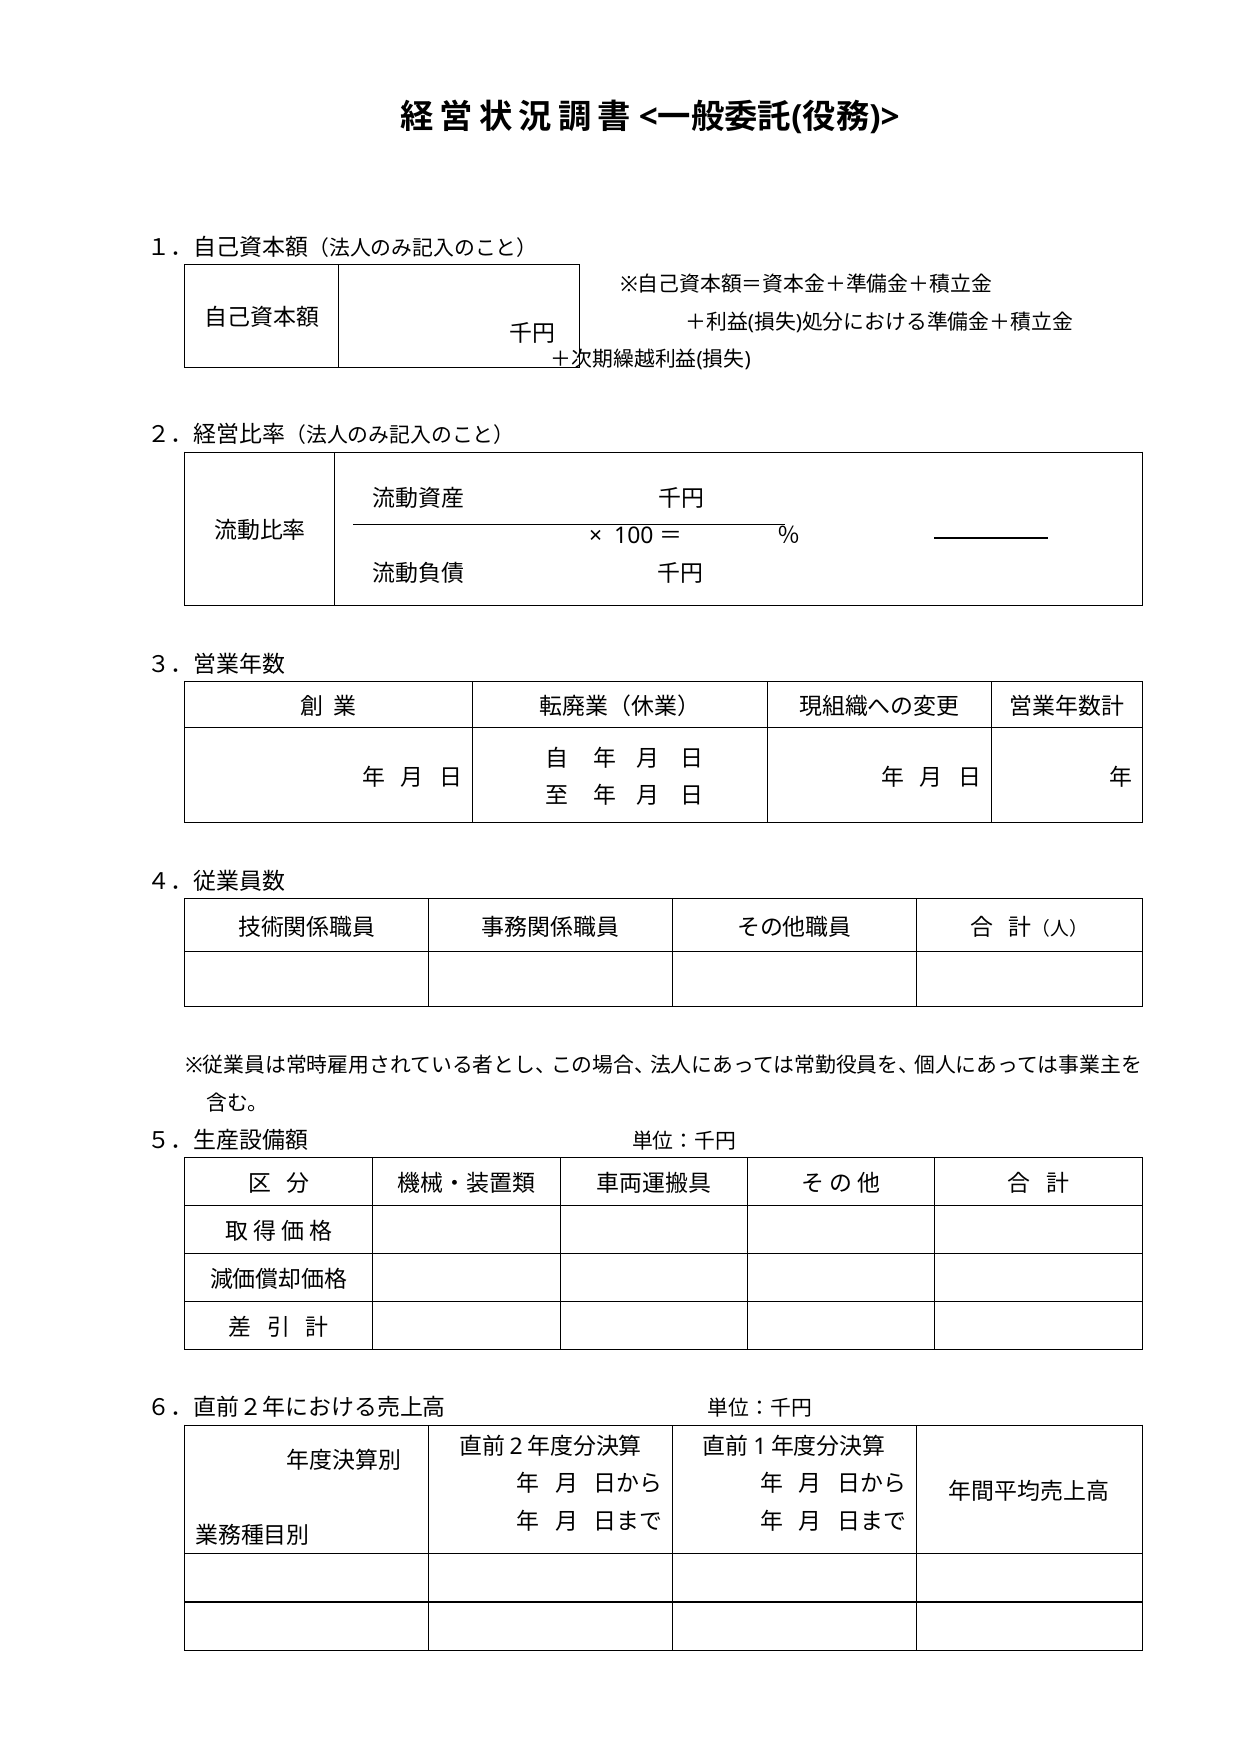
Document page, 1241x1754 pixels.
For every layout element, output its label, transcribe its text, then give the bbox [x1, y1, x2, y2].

table_cell [917, 952, 1142, 1006]
table_header 技術関係職員 [185, 899, 428, 951]
table_cell 差 引 計 [185, 1302, 372, 1348]
table_cell [373, 1302, 560, 1348]
table_cell 自 年 月 日 至 年 月 日 [473, 728, 767, 822]
text ４．従業員数 [148, 861, 1152, 898]
table_cell [673, 1554, 916, 1601]
text ＋利益(損失)処分における準備金＋積立金 [620, 302, 1152, 339]
table_header 合 計（人） [917, 899, 1142, 951]
table_header 千円 [339, 265, 579, 367]
table_header 営業年数計 [992, 682, 1142, 727]
table_header 直前1年度分決算 年 月 日から 年 月 日まで [673, 1426, 916, 1553]
table_cell 年 [992, 728, 1142, 822]
table_cell 年 月 日 [768, 728, 991, 822]
table_cell [917, 1554, 1142, 1601]
table_header そ の 他 [748, 1158, 934, 1205]
text ※従業員は常時雇用されている者とし、この場合、法人にあっては常勤役員を、個人にあっては事業主を含む。 [185, 1045, 1141, 1120]
table_cell [429, 952, 672, 1006]
text ２．経営比率（法人のみ記入のこと） [148, 414, 1152, 452]
table_header その他職員 [673, 899, 916, 951]
table_header 転廃業（休業） [473, 682, 767, 727]
table_cell [185, 952, 428, 1006]
table_cell [373, 1254, 560, 1301]
table_header 現組織への変更 [768, 682, 991, 727]
table_cell [673, 1603, 916, 1650]
table_cell 減価償却価格 [185, 1254, 372, 1301]
text １．自己資本額（法人のみ記入のこと） [148, 227, 1152, 264]
table_cell [673, 952, 916, 1006]
table_header 事務関係職員 [429, 899, 672, 951]
table_cell [917, 1603, 1142, 1650]
text ※自己資本額＝資本金＋準備金＋積立金 [620, 264, 1152, 302]
table_header 直前2年度分決算 年 月 日から 年 月 日まで [429, 1426, 672, 1553]
table_header 機械・装置類 [373, 1158, 560, 1205]
text ３．営業年数 [148, 643, 1152, 681]
table_cell [748, 1206, 934, 1253]
table_cell [185, 1554, 428, 1601]
table_cell [429, 1603, 672, 1650]
table_header 流動比率 [185, 453, 334, 605]
table_cell [561, 1254, 747, 1301]
table_cell 年 月 日 [185, 728, 472, 822]
table_header 区 分 [185, 1158, 372, 1205]
table_cell [561, 1206, 747, 1253]
table_cell [748, 1302, 934, 1348]
table_cell [748, 1254, 934, 1301]
text ６．直前２年における売上高 単位：千円 [148, 1387, 1152, 1424]
table_header 年度決算別 業務種目別 [185, 1426, 428, 1553]
table_header 合 計 [935, 1158, 1142, 1205]
table_cell [185, 1603, 428, 1650]
text 経営状況調書 <一般委託(役務)> [148, 77, 1152, 152]
table_header 創 業 [185, 682, 472, 727]
text ＋次期繰越利益(損失) [193, 339, 1152, 377]
table_header 流動資産 千円 × 100 ＝ ％ 流動負債 千円 [335, 453, 1142, 605]
table_cell [561, 1302, 747, 1348]
table_cell [935, 1302, 1142, 1348]
table_cell 取 得 価 格 [185, 1206, 372, 1253]
table_cell [935, 1254, 1142, 1301]
table_cell [373, 1206, 560, 1253]
table_cell [935, 1206, 1142, 1253]
table_header 自己資本額 [185, 265, 338, 367]
text ５．生産設備額 単位：千円 [148, 1120, 1152, 1157]
table_cell [429, 1554, 672, 1601]
table_header 車両運搬具 [561, 1158, 747, 1205]
table_header 年間平均売上高 [917, 1426, 1142, 1553]
